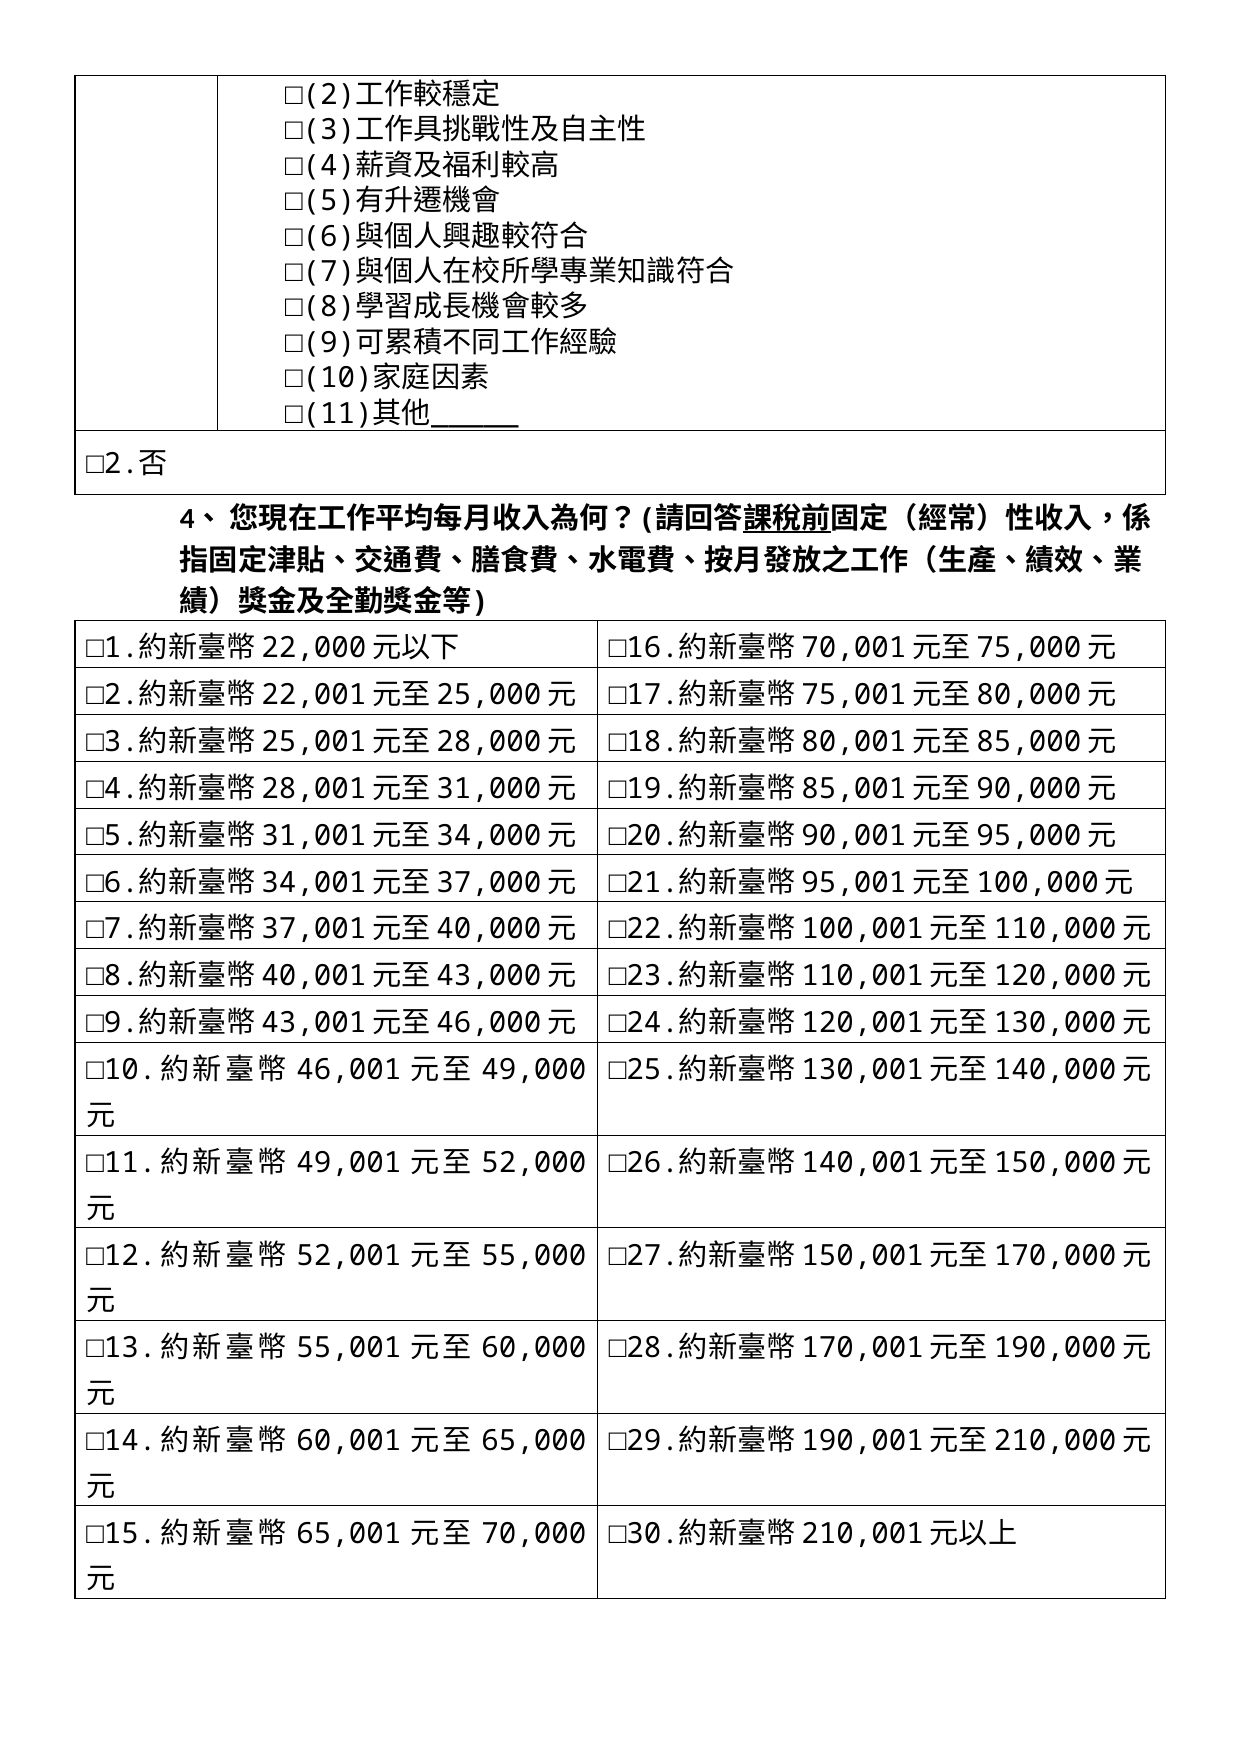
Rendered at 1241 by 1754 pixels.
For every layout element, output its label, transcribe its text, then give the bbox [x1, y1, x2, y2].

table_cell □17.約新臺幣75,001元至80,000元 [598, 668, 1165, 714]
table_cell □14.約新臺幣60,001元至65,000元 [76, 1414, 597, 1505]
table_cell □22.約新臺幣100,001元至110,000元 [598, 902, 1165, 948]
table_cell □2.否 [76, 431, 1165, 494]
table_cell □13.約新臺幣55,001元至60,000元 [76, 1321, 597, 1413]
table_cell □(2)工作較穩定 □(3)工作具挑戰性及自主性 □(4)薪資及福利較高 □(5)有升遷機會 □(6)與個人興趣較符合 □(7)與個人在校所學專業知識符合 □(8)學習成長機會較多 □(9)可累積不同工作經驗 □(10)家庭因素 □(11)其他_____ [218, 76, 1165, 430]
table_cell □7.約新臺幣37,001元至40,000元 [76, 902, 597, 948]
table_cell □20.約新臺幣90,001元至95,000元 [598, 809, 1165, 854]
table_cell □2.約新臺幣22,001元至25,000元 [76, 668, 597, 714]
table_cell □23.約新臺幣110,001元至120,000元 [598, 949, 1165, 995]
table_cell □26.約新臺幣140,001元至150,000元 [598, 1136, 1165, 1227]
list 您現在工作平均每月收入為何？(請回答課稅前固定（經常）性收入，係指固定津貼、交通費、膳食費、水電費、按月發放之工作（生產、績效、業績）獎金及全勤獎金等) [179, 495, 1165, 620]
table_cell □3.約新臺幣25,001元至28,000元 [76, 715, 597, 761]
table_cell □9.約新臺幣43,001元至46,000元 [76, 996, 597, 1042]
table_header [76, 76, 217, 430]
table_cell □29.約新臺幣190,001元至210,000元 [598, 1414, 1165, 1505]
table_cell □30.約新臺幣210,001元以上 [598, 1506, 1165, 1598]
table_cell □19.約新臺幣85,001元至90,000元 [598, 762, 1165, 807]
table_cell □27.約新臺幣150,001元至170,000元 [598, 1228, 1165, 1320]
table_header □1.約新臺幣22,000元以下 [76, 621, 597, 667]
table_cell □6.約新臺幣34,001元至37,000元 [76, 855, 597, 901]
table_cell □10.約新臺幣46,001元至49,000元 [76, 1043, 597, 1134]
table_cell □15.約新臺幣65,001元至70,000元 [76, 1506, 597, 1598]
table_cell □21.約新臺幣95,001元至100,000元 [598, 855, 1165, 901]
table_cell □12.約新臺幣52,001元至55,000元 [76, 1228, 597, 1320]
table_cell □8.約新臺幣40,001元至43,000元 [76, 949, 597, 995]
table_cell □11.約新臺幣49,001元至52,000元 [76, 1136, 597, 1227]
table_cell □24.約新臺幣120,001元至130,000元 [598, 996, 1165, 1042]
table_cell □18.約新臺幣80,001元至85,000元 [598, 715, 1165, 761]
table_cell □25.約新臺幣130,001元至140,000元 [598, 1043, 1165, 1134]
table_cell □28.約新臺幣170,001元至190,000元 [598, 1321, 1165, 1413]
table_cell □5.約新臺幣31,001元至34,000元 [76, 809, 597, 854]
table_cell □4.約新臺幣28,001元至31,000元 [76, 762, 597, 807]
table_header □16.約新臺幣70,001元至75,000元 [598, 621, 1165, 667]
